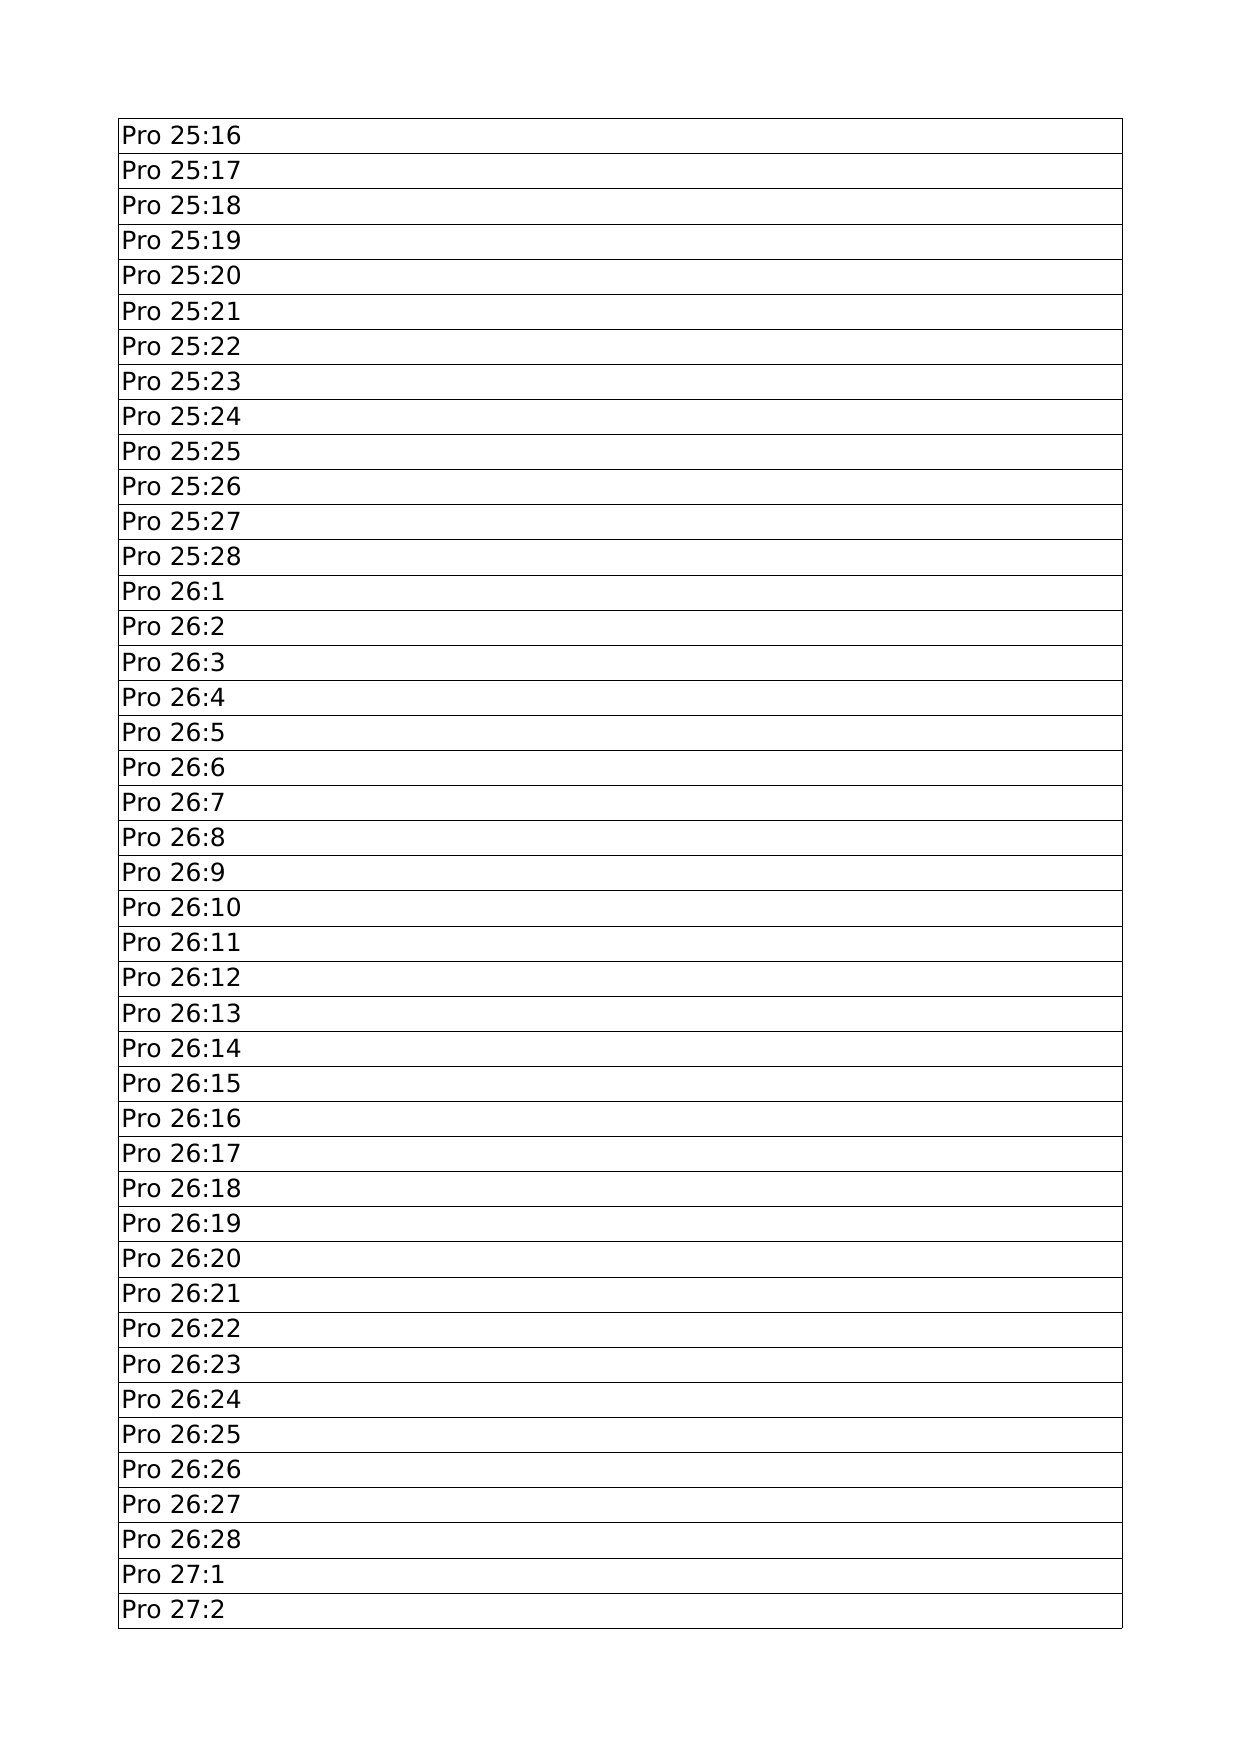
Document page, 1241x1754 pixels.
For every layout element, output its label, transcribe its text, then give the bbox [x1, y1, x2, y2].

table_cell Pro 26:20 [119, 1242, 1122, 1277]
table_cell Pro 26:16 [119, 1102, 1122, 1136]
table_cell Pro 25:24 [119, 400, 1122, 434]
table_cell Pro 26:18 [119, 1172, 1122, 1206]
table_cell Pro 25:26 [119, 470, 1122, 504]
table_cell Pro 26:4 [119, 681, 1122, 715]
table_cell Pro 25:19 [119, 225, 1122, 258]
table_cell Pro 26:7 [119, 786, 1122, 820]
table_cell Pro 25:16 [119, 119, 1122, 153]
table_cell Pro 25:20 [119, 260, 1122, 294]
table_cell Pro 26:28 [119, 1523, 1122, 1557]
table_cell Pro 25:18 [119, 189, 1122, 223]
table_cell Pro 26:27 [119, 1488, 1122, 1522]
table_cell Pro 26:8 [119, 821, 1122, 855]
table_cell Pro 27:2 [119, 1594, 1122, 1628]
table_cell Pro 26:5 [119, 716, 1122, 750]
table_cell Pro 25:25 [119, 435, 1122, 469]
table_cell Pro 26:19 [119, 1207, 1122, 1241]
table_cell Pro 26:12 [119, 962, 1122, 996]
table_cell Pro 26:24 [119, 1383, 1122, 1417]
table_cell Pro 26:23 [119, 1348, 1122, 1382]
table_cell Pro 26:3 [119, 646, 1122, 680]
table_cell Pro 26:26 [119, 1453, 1122, 1487]
table_cell Pro 25:28 [119, 540, 1122, 574]
table_cell Pro 26:14 [119, 1032, 1122, 1066]
table_cell Pro 26:9 [119, 856, 1122, 890]
table_cell Pro 25:22 [119, 330, 1122, 364]
table_cell Pro 26:2 [119, 611, 1122, 645]
table_cell Pro 26:13 [119, 997, 1122, 1031]
table_cell Pro 26:10 [119, 891, 1122, 926]
table_cell Pro 26:22 [119, 1313, 1122, 1347]
table_cell Pro 26:21 [119, 1278, 1122, 1312]
table_cell Pro 25:17 [119, 154, 1122, 188]
table_cell Pro 26:15 [119, 1067, 1122, 1101]
table_cell Pro 26:17 [119, 1137, 1122, 1171]
table_cell Pro 26:6 [119, 751, 1122, 785]
table_cell Pro 26:25 [119, 1418, 1122, 1452]
table_cell Pro 25:23 [119, 365, 1122, 399]
table_cell Pro 26:1 [119, 576, 1122, 609]
table_cell Pro 25:21 [119, 295, 1122, 329]
table_cell Pro 27:1 [119, 1559, 1122, 1592]
table_cell Pro 26:11 [119, 927, 1122, 961]
table_cell Pro 25:27 [119, 505, 1122, 539]
